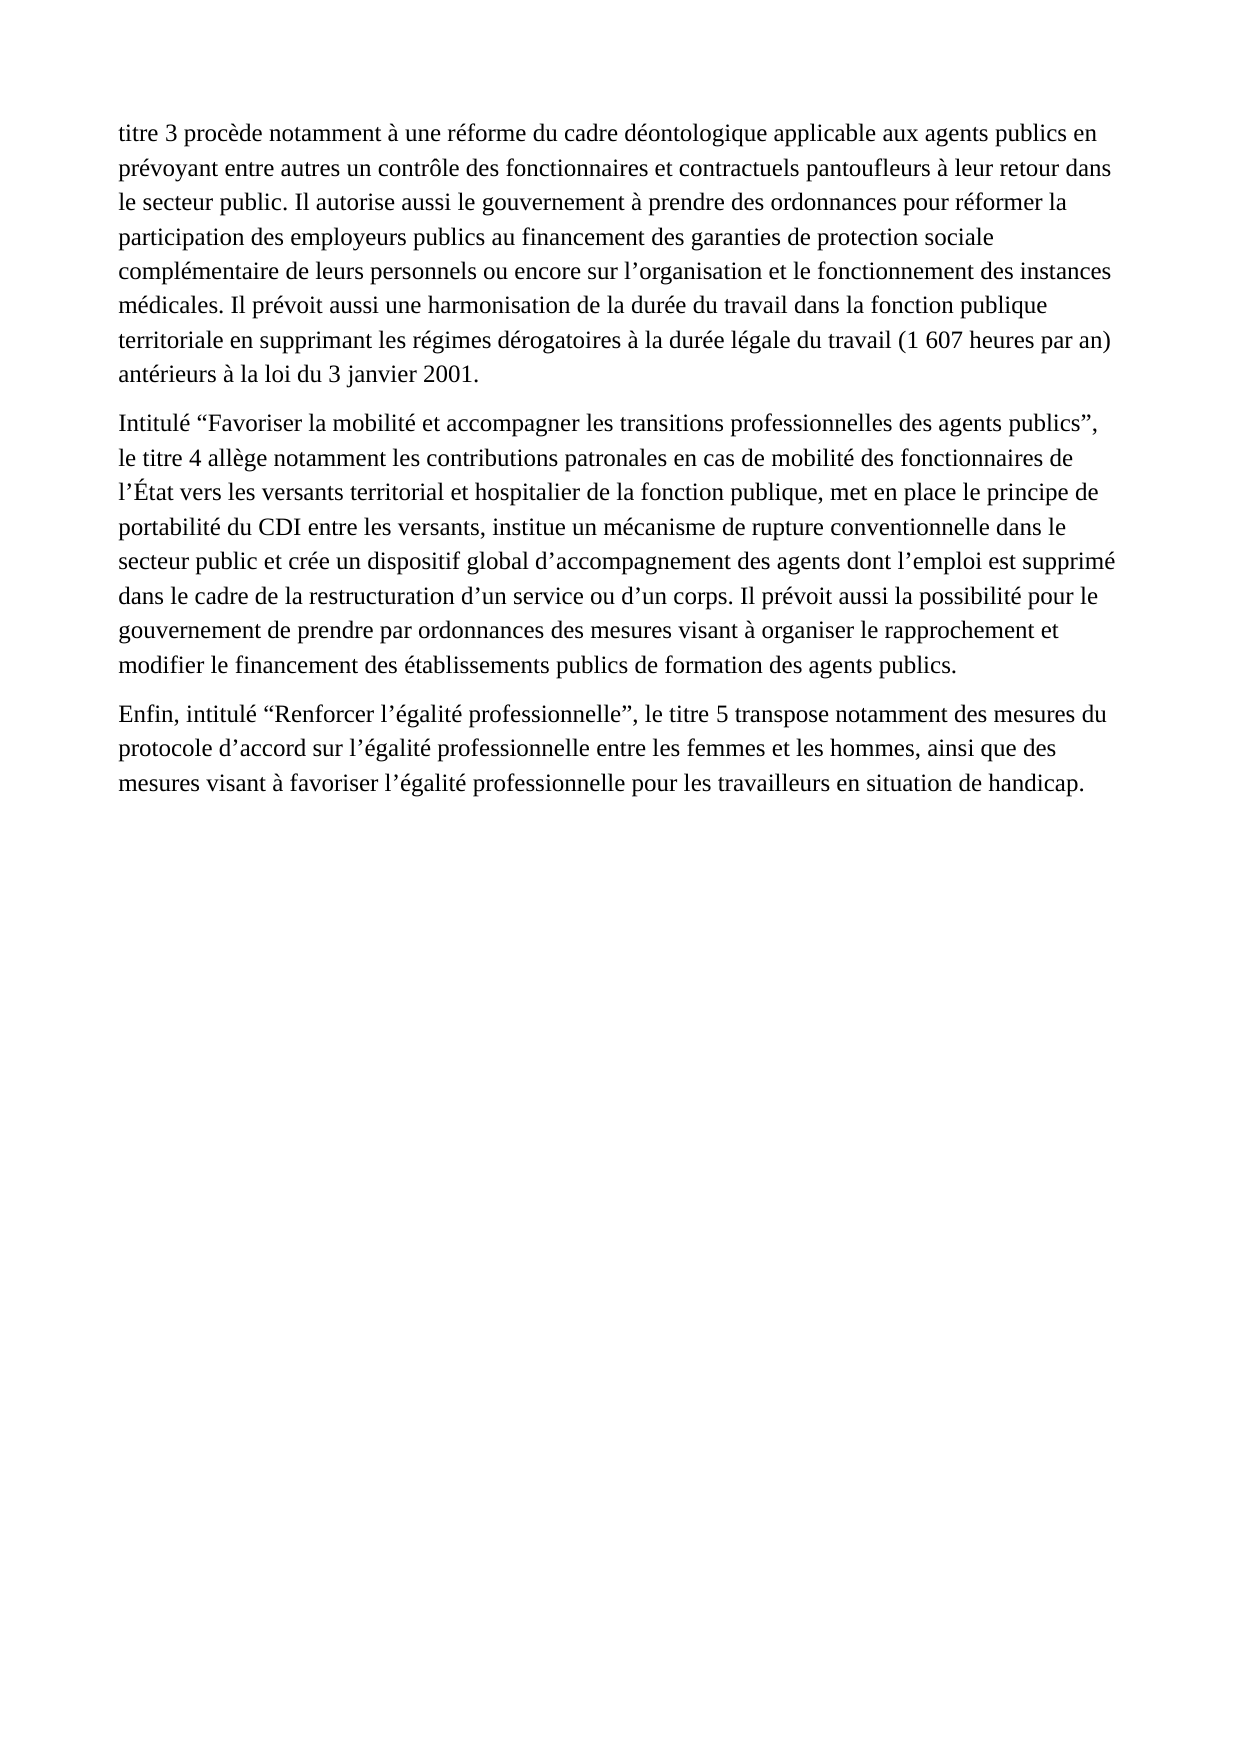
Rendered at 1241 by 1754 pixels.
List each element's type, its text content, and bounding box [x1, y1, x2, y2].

text titre 3 procède notamment à une réforme du cadre déontologique applicable aux agents publics en prévoyant entre autres un contrôle des fonctionnaires et contractuels pantoufleurs à leur retour dans le secteur public. Il autorise aussi le gouvernement à prendre des ordonnances pour réformer la participation des employeurs publics au financement des garanties de protection sociale complémentaire de leurs personnels ou encore sur l’organisation et le fonctionnement des instances médicales. Il prévoit aussi une harmonisation de la durée du travail dans la fonction publique territoriale en supprimant les régimes dérogatoires à la durée légale du travail (1 607 heures par an) antérieurs à la loi du 3 janvier 2001. [118, 118, 1122, 388]
text Enfin, intitulé “Renforcer l’égalité professionnelle”, le titre 5 transpose notamment des mesures du protocole d’accord sur l’égalité professionnelle entre les femmes et les hommes, ainsi que des mesures visant à favoriser l’égalité professionnelle pour les travailleurs en situation de handicap. [118, 699, 1122, 797]
text Intitulé “Favoriser la mobilité et accompagner les transitions professionnelles des agents publics”, le titre 4 allège notamment les contributions patronales en cas de mobilité des fonctionnaires de l’État vers les versants territorial et hospitalier de la fonction publique, met en place le principe de portabilité du CDI entre les versants, institue un mécanisme de rupture conventionnelle dans le secteur public et crée un dispositif global d’accompagnement des agents dont l’emploi est supprimé dans le cadre de la restructuration d’un service ou d’un corps. Il prévoit aussi la possibilité pour le gouvernement de prendre par ordonnances des mesures visant à organiser le rapprochement et modifier le financement des établissements publics de formation des agents publics. [118, 408, 1122, 679]
